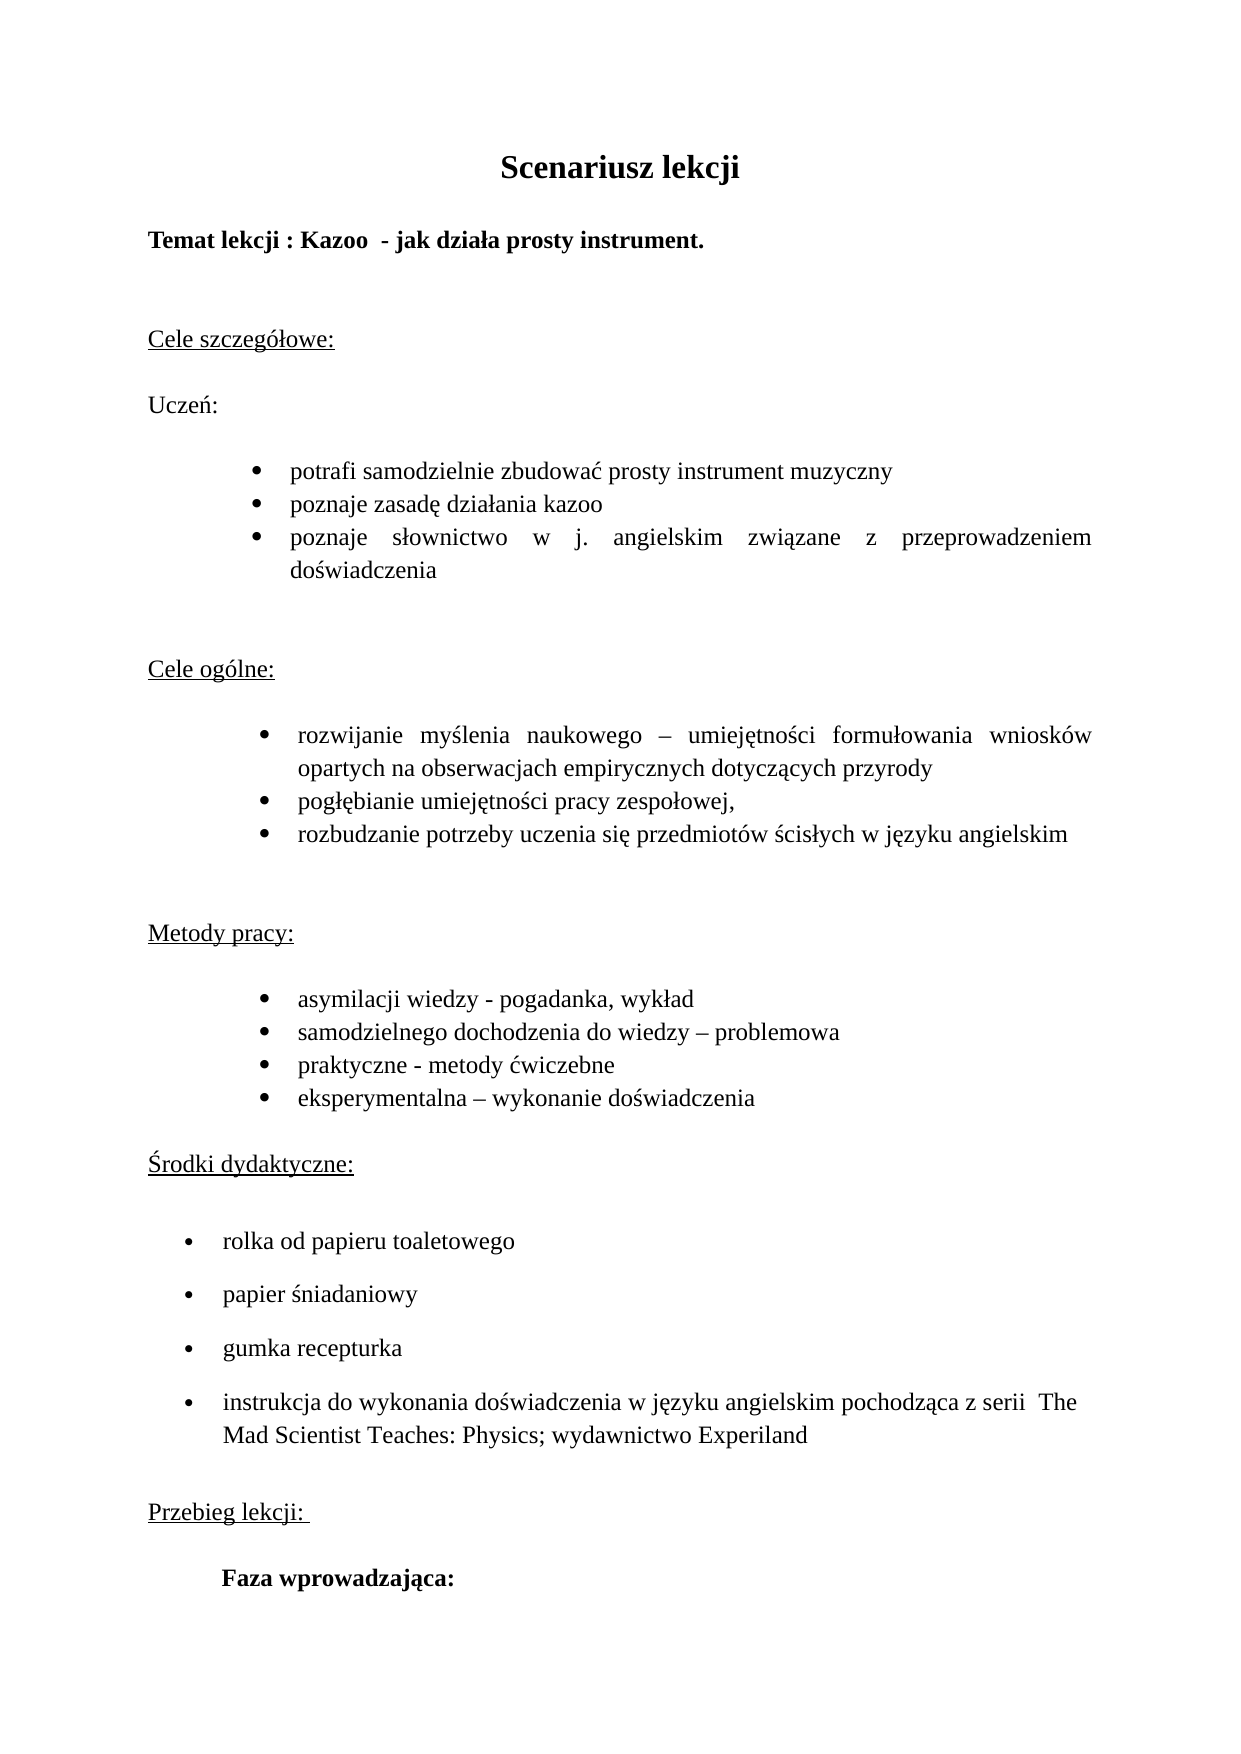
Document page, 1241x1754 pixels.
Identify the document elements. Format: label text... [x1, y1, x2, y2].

text Uczeń: [148, 390, 1093, 418]
text Temat lekcji : Kazoo - jak działa prosty instrument. [148, 225, 1093, 253]
text Faza wprowadzająca: [148, 1563, 1093, 1592]
list pogłębianie umiejętności pracy zespołowej, [260, 786, 1093, 815]
list samodzielnego dochodzenia do wiedzy – problemowa [260, 1017, 1093, 1046]
text Scenariusz lekcji [148, 148, 1093, 186]
text Przebieg lekcji: [148, 1497, 1093, 1526]
list potrafi samodzielnie zbudować prosty instrument muzyczny [252, 456, 1093, 484]
text Cele ogólne: [148, 654, 1093, 683]
list poznaje zasadę działania kazoo [252, 489, 1093, 518]
list instrukcja do wykonania doświadczenia w języku angielskim pochodząca z serii The Mad Scientist Teaches: Physics; wydawnictwo Experiland [185, 1387, 1093, 1449]
list praktyczne - metody ćwiczebne [260, 1050, 1093, 1079]
list rozbudzanie potrzeby uczenia się przedmiotów ścisłych w języku angielskim [260, 819, 1093, 848]
list eksperymentalna – wykonanie doświadczenia [260, 1083, 1093, 1112]
list papier śniadaniowy [185, 1279, 1093, 1308]
text Metody pracy: [148, 918, 1093, 947]
list gumka recepturka [185, 1333, 1093, 1362]
list poznaje słownictwo w j. angielskim związane z przeprowadzeniem doświadczenia [252, 522, 1093, 584]
list asymilacji wiedzy - pogadanka, wykład [260, 984, 1093, 1013]
list rozwijanie myślenia naukowego – umiejętności formułowania wniosków opartych na obserwacjach empirycznych dotyczących przyrody [260, 720, 1093, 782]
list rolka od papieru toaletowego [185, 1226, 1093, 1254]
text Środki dydaktyczne: [148, 1149, 1093, 1178]
text Cele szczegółowe: [148, 324, 1093, 352]
